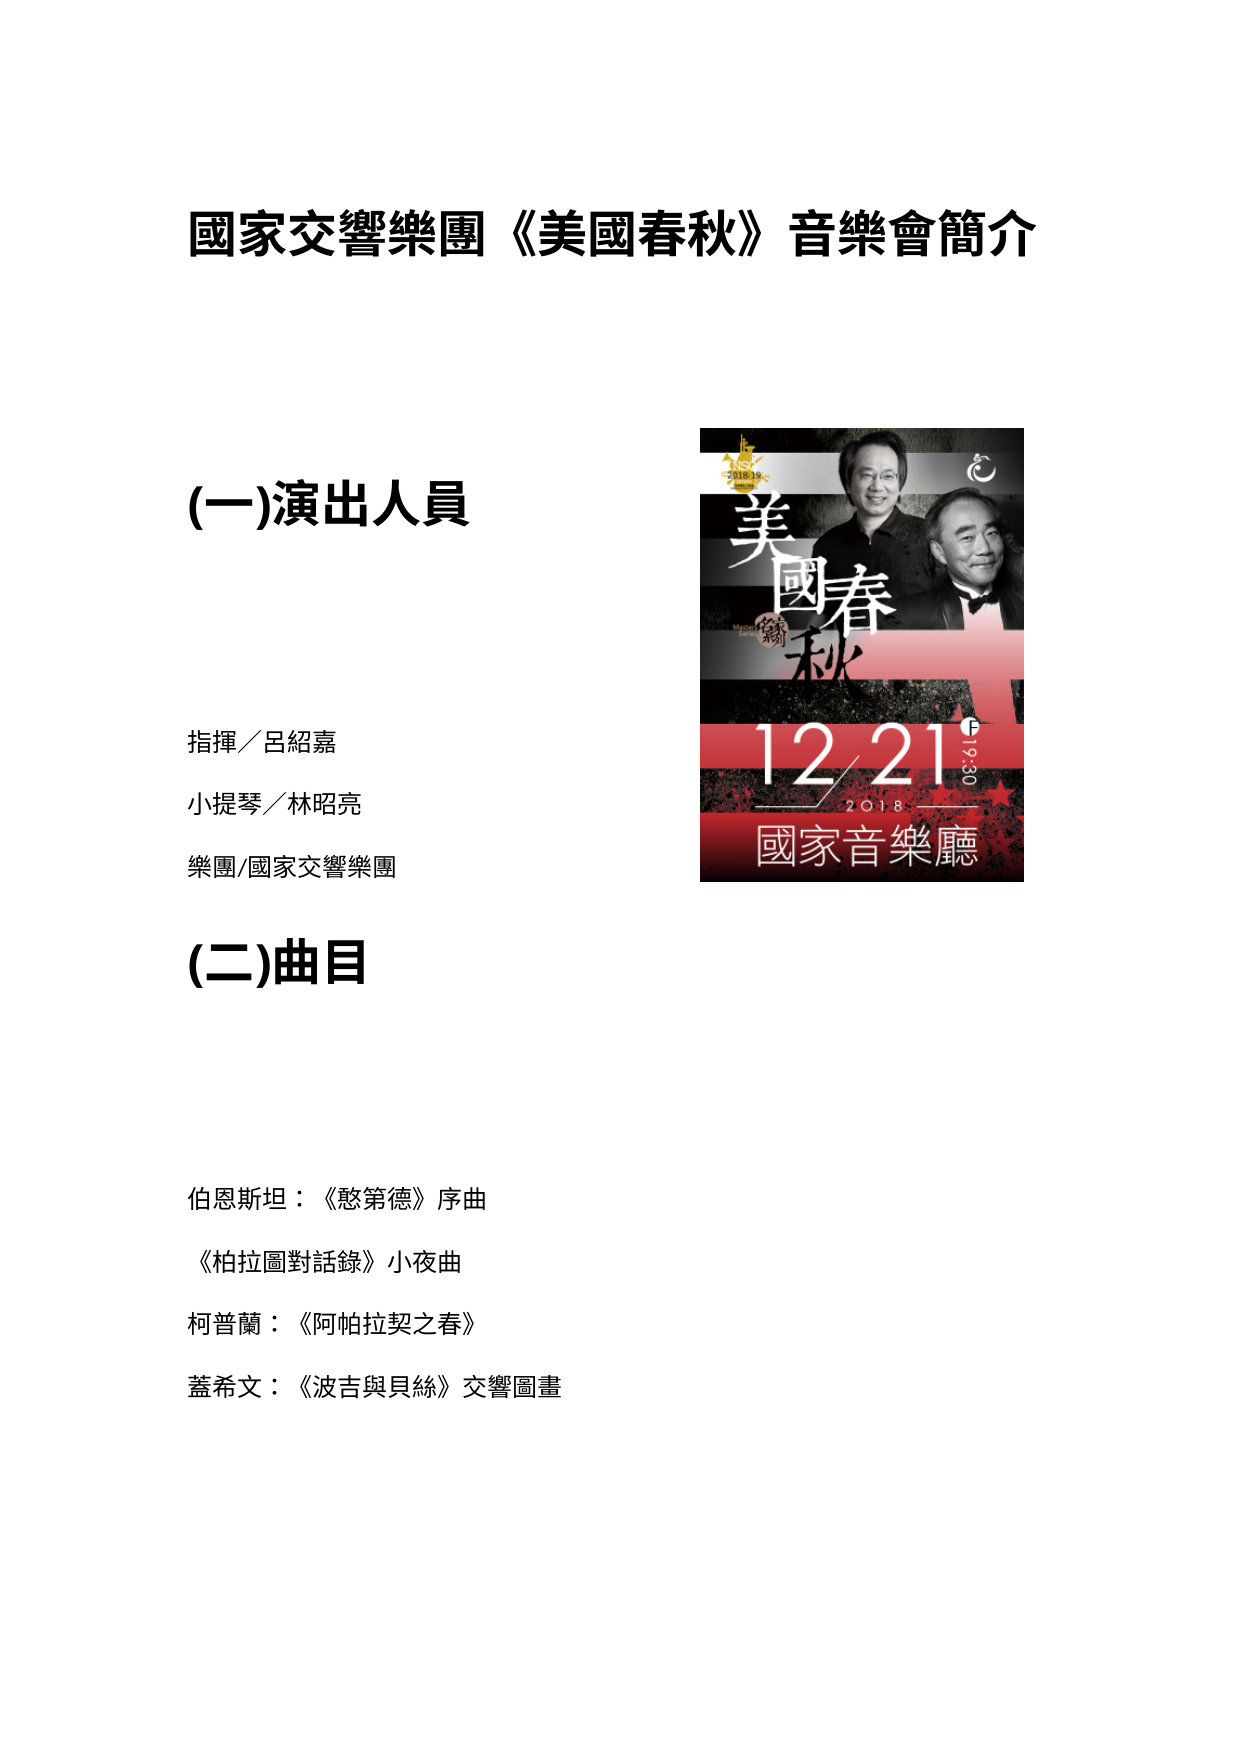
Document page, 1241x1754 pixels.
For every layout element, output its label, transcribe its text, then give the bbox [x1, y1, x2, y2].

subtitle (一)演出人員 [187, 428, 700, 553]
text [1024, 698, 1053, 823]
text 伯恩斯坦：《憨第德》序曲 《柏拉圖對話錄》小夜曲 柯普蘭：《阿帕拉契之春》 蓋希文：《波吉與貝絲》交響圖畫 [187, 1156, 1053, 1406]
subtitle 國家交響樂團《美國春秋》音樂會簡介 [187, 158, 1053, 283]
subtitle (二)曲目 [187, 886, 1053, 1011]
subtitle [1024, 428, 1053, 553]
text 指揮／呂紹嘉 小提琴／林昭亮 [187, 698, 700, 823]
text 樂團/國家交響樂團 [187, 823, 1053, 886]
